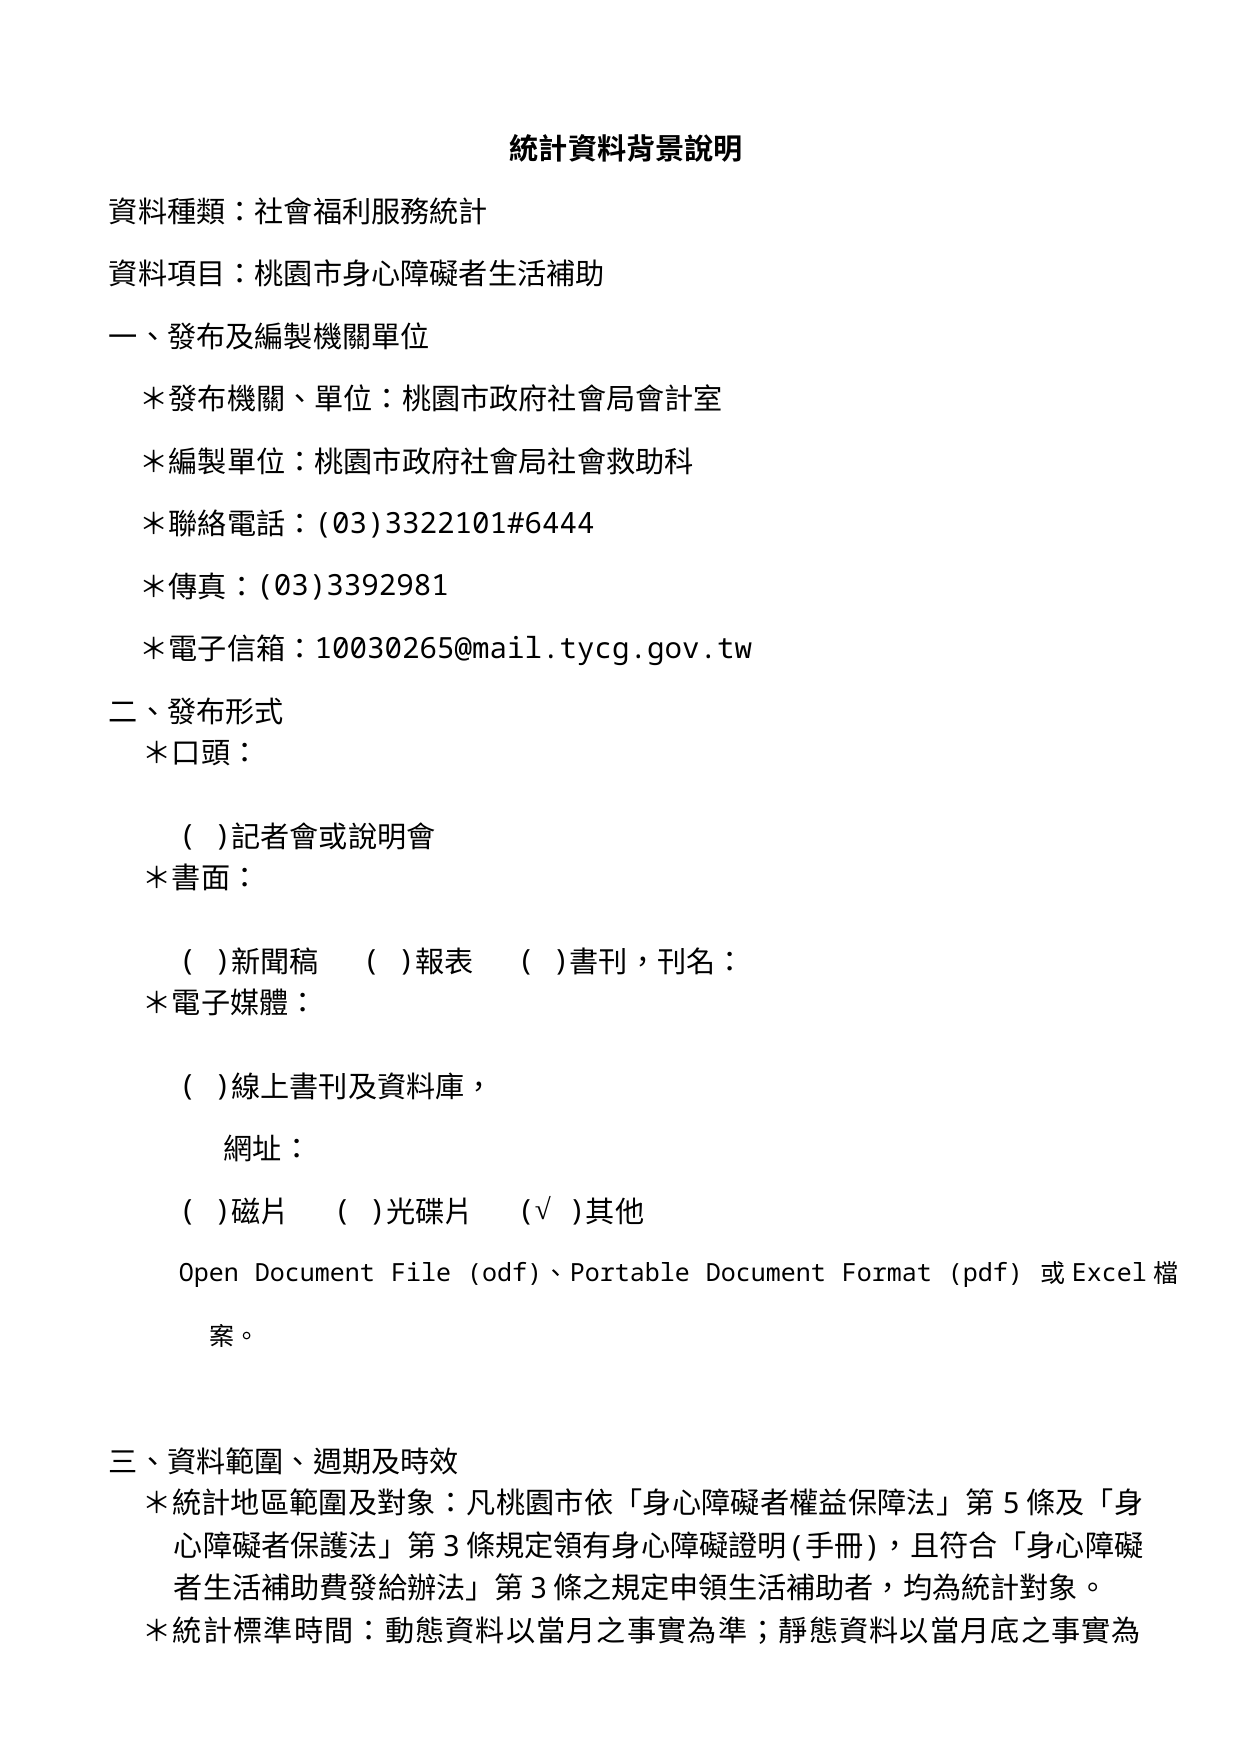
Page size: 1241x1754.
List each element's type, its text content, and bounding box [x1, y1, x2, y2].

table_header 統計資料背景說明 資料種類：社會福利服務統計 資料項目：桃園市身心障礙者生活補助 一、發布及編製機關單位 ＊發布機關、單位：桃園市政府社會局會計室 ＊編製單位：桃園市政府社會局社會救助科 ＊聯絡電話：(03)3322101#6444 ＊傳真：(03)3392981 ＊電子信箱：10030265@mail.tycg.gov.tw 二、發布形式 ＊口頭： ( )記者會或說明會 ＊書面： ( )新聞稿 ( )報表 ( )書刊，刊名： ＊電子媒體： ( )線上書刊及資料庫， 網址： ( )磁片 ( )光碟片 (√ )其他 Open Document File (odf)、Portable Document Format (pdf) 或Excel檔案。 三、資料範圍、週期及時效 ＊統計地區範圍及對象：凡桃園市依「身心障礙者權益保障法」第5條及「身心障礙者保護法」第3條規定領有身心障礙證明(手冊)，且符合「身心障礙者生活補助費發給辦法」第3條之規定申領生活補助者，均為統計對象。 ＊統計標準時間：動態資料以當月之事實為準；靜態資料以當月底之事實為準。 ＊統計項目定義： (一)生活補助：指符合「身心障礙者生活補助費發給辦法」第3條規定核發之生活補助費。 (二)低收入戶：指列冊低收入戶。 (三)中低收入戶：指列冊中低收入戶。 (四)中度以上：指障礙級別登記為中度、重度、極重度之身心障礙者。 (五)輕度：指障礙級別登記為輕度之身心障礙者。 (六)人數：指當月底經核定已給予補助之人數。 (七)金額：指當月累計人數已應發放總金額。 ＊統計單位：人、元。 ＊統計分類：橫項依「障礙等級別」分；縱項依「低收入戶」、「中低收入戶」、「最低生活費1.5倍以上未達2.5倍者」、「榮民」及「原住民」分。 ＊發布週期(指資料編製或產生之頻率，如月、季、年等)：月。 ＊時效(指統計標準時間至資料發布時間之間隔時間）：25日。 ＊資料變革：無。 四、公開資料發布訊息 ＊預告發布日期(含預告方式及週期)：每月終了後25日(遇假日順延)以報表、網際網路發布。 ＊同步發送單位(說明資料發布時同步發送之單位或可同步查得該資料之網址)：衛生福利部統計處、桃園市政府主計處。 五、資料品質 ＊統計指標編製方法與資料來源說明：依據各公所受理身心障礙者申請生活補助並經本府核准案件登記資料彙編。 ＊統計資料交叉查核及確保資料合理性之機制（說明各項資料之相互關係及不同資料來源之相關統計差異性）： (一)「低收入戶」、「中低收入戶」、「最低生活費1.5倍以上未達2.5倍者」、「榮民」人數（金額）之總和=障礙等級別人數（金額）之總和=總計之「人數（金額）」。 (二)總計之「男」+「女」=「合計」。 六、須注意及預定改變之事項（說明預定修正之資料、定義、統計方法等及其修正原因）：無。 七、其他事項：無。 [98, 105, 1155, 1649]
